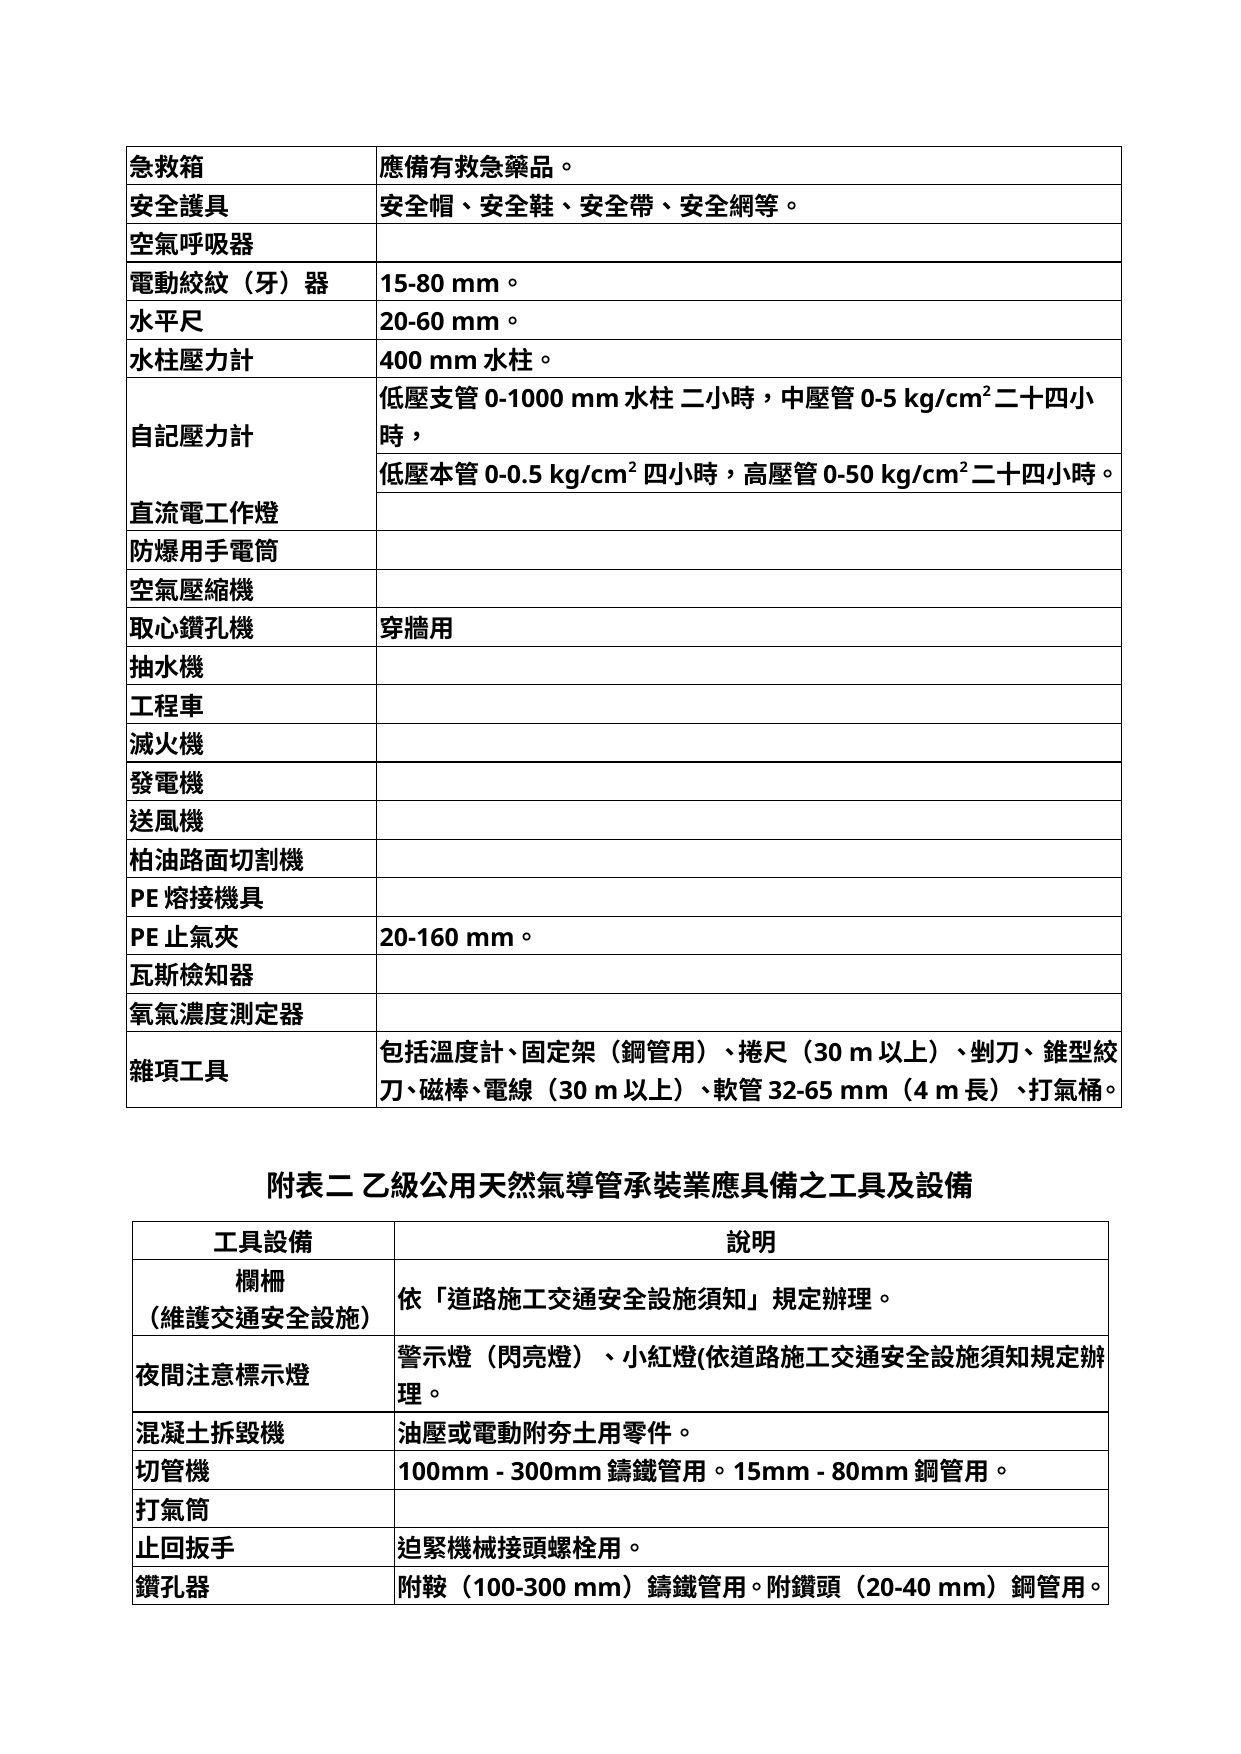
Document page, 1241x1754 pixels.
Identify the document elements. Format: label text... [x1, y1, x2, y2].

table_cell 應備有救急藥品。 [377, 147, 1121, 184]
table_cell 水平尺 [127, 301, 376, 338]
table_cell 400 mm水柱。 [377, 340, 1121, 377]
table_cell 直流電工作燈 [127, 492, 376, 530]
table_cell [377, 840, 1121, 877]
table_cell 低壓支管0-1000 mm水柱 二小時，中壓管0-5 kg/cm2 二十四小時， [377, 378, 1121, 453]
text 附表二 乙級公用天然氣導管承裝業應具備之工具及設備 [130, 1146, 1110, 1221]
table_cell 100mm - 300mm鑄鐵管用。15mm - 80mm鋼管用。 [395, 1451, 1108, 1488]
table_cell [377, 955, 1121, 993]
table_cell 止回扳手 [133, 1528, 394, 1566]
table_cell 混凝土拆毀機 [133, 1413, 394, 1450]
table_cell 20-160 mm。 [377, 917, 1121, 954]
table_cell [377, 801, 1121, 838]
table_cell PE止氣夾 [127, 917, 376, 954]
table_header 說明 [395, 1222, 1108, 1259]
table_cell 打氣筒 [133, 1490, 394, 1527]
table_cell [377, 647, 1121, 684]
table_cell 切管機 [133, 1451, 394, 1488]
table_cell 包括溫度計、固定架（鋼管用）、捲尺（30 m以上）、剉刀、 錐型絞刀、磁棒、電線（30 m以上）、軟管32-65 mm（4 m長）、打氣桶。 [377, 1032, 1121, 1107]
table_cell PE熔接機具 [127, 878, 376, 916]
table_cell 依「道路施工交通安全設施須知」規定辦理。 [395, 1260, 1108, 1335]
table_cell 空氣壓縮機 [127, 570, 376, 607]
table_cell 防爆用手電筒 [127, 531, 376, 569]
table_cell [377, 994, 1121, 1031]
table_cell 安全護具 [127, 185, 376, 223]
table_cell 送風機 [127, 801, 376, 838]
table_cell [377, 724, 1121, 761]
table_cell [377, 878, 1121, 916]
table_cell 20-60 mm。 [377, 301, 1121, 338]
table_cell [395, 1490, 1108, 1527]
table_cell 抽水機 [127, 647, 376, 684]
table_cell 取心鑽孔機 [127, 608, 376, 646]
table_cell 急救箱 [127, 147, 376, 184]
table_cell 15-80 mm。 [377, 263, 1121, 300]
table_cell 警示燈（閃亮燈）、小紅燈(依道路施工交通安全設施須知規定辦理。 [395, 1336, 1108, 1411]
table_cell 低壓本管0-0.5 kg/cm2 四小時，高壓管0-50 kg/cm2 二十四小時。 [377, 454, 1121, 492]
table_cell 夜間注意標示燈 [133, 1336, 394, 1411]
table_cell 油壓或電動附夯土用零件。 [395, 1413, 1108, 1450]
table_cell [377, 763, 1121, 800]
table_cell [377, 531, 1121, 569]
table_cell 水柱壓力計 [127, 340, 376, 377]
table_cell 穿牆用 [377, 608, 1121, 646]
table_cell [377, 570, 1121, 607]
table_cell 工程車 [127, 685, 376, 723]
table_cell 氧氣濃度測定器 [127, 994, 376, 1031]
table_cell 電動絞紋（牙）器 [127, 263, 376, 300]
table_cell 發電機 [127, 763, 376, 800]
table_cell [377, 685, 1121, 723]
table_cell 空氣呼吸器 [127, 224, 376, 261]
table_cell 自記壓力計 [127, 378, 376, 492]
table_cell 鑽孔器 [133, 1567, 394, 1604]
table_cell [377, 224, 1121, 261]
table_cell 雜項工具 [127, 1032, 376, 1107]
table_cell 安全帽、安全鞋、安全帶、安全網等。 [377, 185, 1121, 223]
table_cell 瓦斯檢知器 [127, 955, 376, 993]
table_cell 滅火機 [127, 724, 376, 761]
table_cell 附鞍（100-300 mm）鑄鐵管用。附鑽頭（20-40 mm）鋼管用。 [395, 1567, 1108, 1604]
table_cell [377, 493, 1121, 530]
table_cell 柏油路面切割機 [127, 840, 376, 877]
table_header 工具設備 [133, 1222, 394, 1259]
table_cell 欄柵 （維護交通安全設施） [133, 1260, 394, 1335]
table_cell 迫緊機械接頭螺栓用。 [395, 1528, 1108, 1566]
